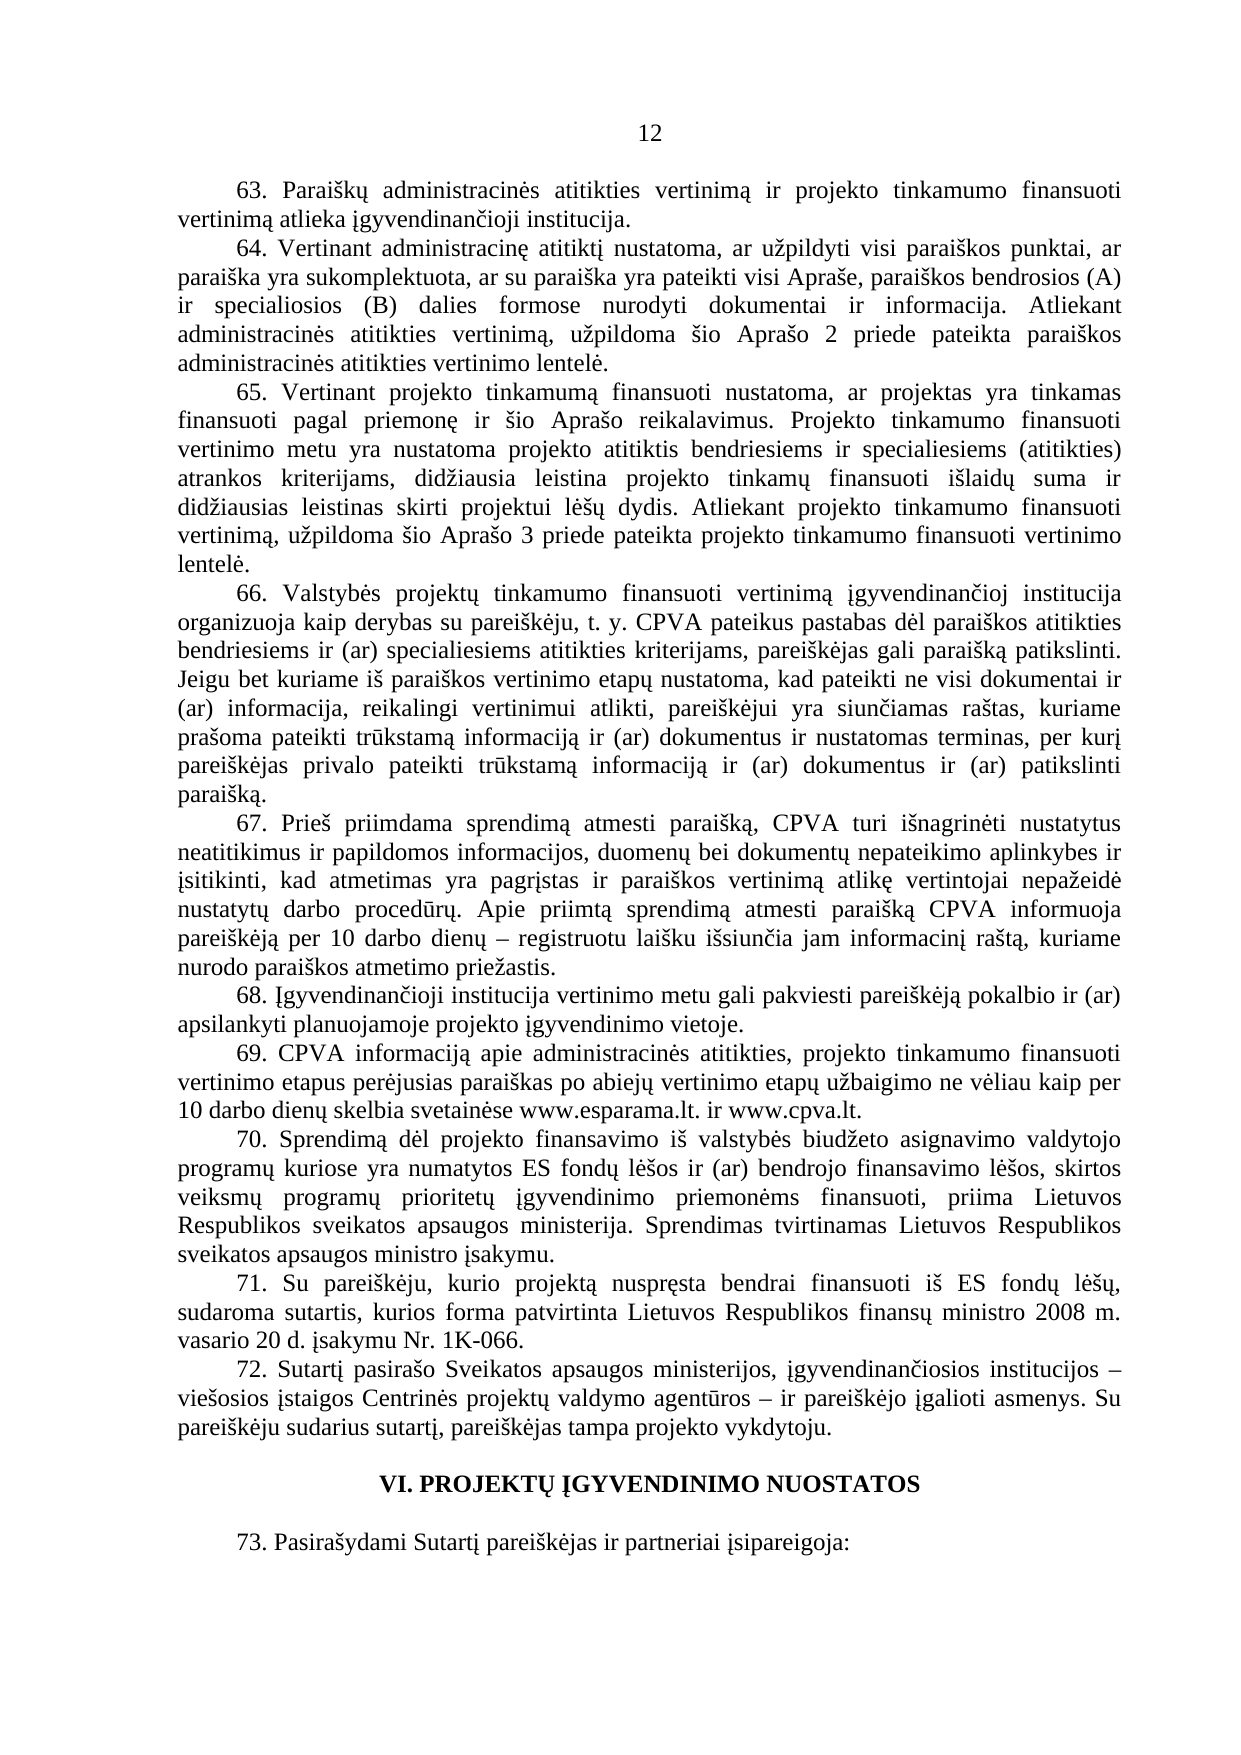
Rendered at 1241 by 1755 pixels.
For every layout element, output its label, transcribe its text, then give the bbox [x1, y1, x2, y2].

text 71. Su pareiškėju, kurio projektą nuspręsta bendrai finansuoti iš ES fondų lėšų, sudaroma sutartis, kurios forma patvirtinta Lietuvos Respublikos finansų ministro 2008 m. vasario 20 d. įsakymu Nr. 1K-066. [177, 1268, 1122, 1354]
text 64. Vertinant administracinę atitiktį nustatoma, ar užpildyti visi paraiškos punktai, ar paraiška yra sukomplektuota, ar su paraiška yra pateikti visi Apraše, paraiškos bendrosios (A) ir specialiosios (B) dalies formose nurodyti dokumentai ir informacija. Atliekant administracinės atitikties vertinimą, užpildoma šio Aprašo 2 priede pateikta paraiškos administracinės atitikties vertinimo lentelė. [177, 233, 1122, 377]
text VI. PROJEKTŲ ĮGYVENDINIMO NUOSTATOS [177, 1469, 1122, 1498]
text 70. Sprendimą dėl projekto finansavimo iš valstybės biudžeto asignavimo valdytojo programų kuriose yra numatytos ES fondų lėšos ir (ar) bendrojo finansavimo lėšos, skirtos veiksmų programų prioritetų įgyvendinimo priemonėms finansuoti, priima Lietuvos Respublikos sveikatos apsaugos ministerija. Sprendimas tvirtinamas Lietuvos Respublikos sveikatos apsaugos ministro įsakymu. [177, 1124, 1122, 1268]
text 69. CPVA informaciją apie administracinės atitikties, projekto tinkamumo finansuoti vertinimo etapus perėjusias paraiškas po abiejų vertinimo etapų užbaigimo ne vėliau kaip per 10 darbo dienų skelbia svetainėse www.esparama.lt. ir www.cpva.lt. [177, 1038, 1122, 1124]
text 72. Sutartį pasirašo Sveikatos apsaugos ministerijos, įgyvendinančiosios institucijos – viešosios įstaigos Centrinės projektų valdymo agentūros – ir pareiškėjo įgalioti asmenys. Su pareiškėju sudarius sutartį, pareiškėjas tampa projekto vykdytoju. [177, 1354, 1122, 1441]
text 67. Prieš priimdama sprendimą atmesti paraišką, CPVA turi išnagrinėti nustatytus neatitikimus ir papildomos informacijos, duomenų bei dokumentų nepateikimo aplinkybes ir įsitikinti, kad atmetimas yra pagrįstas ir paraiškos vertinimą atlikę vertintojai nepažeidė nustatytų darbo procedūrų. Apie priimtą sprendimą atmesti paraišką CPVA informuoja pareiškėją per 10 darbo dienų – registruotu laišku išsiunčia jam informacinį raštą, kuriame nurodo paraiškos atmetimo priežastis. [177, 808, 1122, 981]
text 73. Pasirašydami Sutartį pareiškėjas ir partneriai įsipareigoja: [177, 1527, 1122, 1556]
text 65. Vertinant projekto tinkamumą finansuoti nustatoma, ar projektas yra tinkamas finansuoti pagal priemonę ir šio Aprašo reikalavimus. Projekto tinkamumo finansuoti vertinimo metu yra nustatoma projekto atitiktis bendriesiems ir specialiesiems (atitikties) atrankos kriterijams, didžiausia leistina projekto tinkamų finansuoti išlaidų suma ir didžiausias leistinas skirti projektui lėšų dydis. Atliekant projekto tinkamumo finansuoti vertinimą, užpildoma šio Aprašo 3 priede pateikta projekto tinkamumo finansuoti vertinimo lentelė. [177, 377, 1122, 578]
text 66. Valstybės projektų tinkamumo finansuoti vertinimą įgyvendinančioj institucija organizuoja kaip derybas su pareiškėju, t. y. CPVA pateikus pastabas dėl paraiškos atitikties bendriesiems ir (ar) specialiesiems atitikties kriterijams, pareiškėjas gali paraišką patikslinti. Jeigu bet kuriame iš paraiškos vertinimo etapų nustatoma, kad pateikti ne visi dokumentai ir (ar) informacija, reikalingi vertinimui atlikti, pareiškėjui yra siunčiamas raštas, kuriame prašoma pateikti trūkstamą informaciją ir (ar) dokumentus ir nustatomas terminas, per kurį pareiškėjas privalo pateikti trūkstamą informaciją ir (ar) dokumentus ir (ar) patikslinti paraišką. [177, 578, 1122, 808]
text 63. Paraiškų administracinės atitikties vertinimą ir projekto tinkamumo finansuoti vertinimą atlieka įgyvendinančioji institucija. [177, 176, 1122, 233]
text 68. Įgyvendinančioji institucija vertinimo metu gali pakviesti pareiškėją pokalbio ir (ar) apsilankyti planuojamoje projekto įgyvendinimo vietoje. [177, 981, 1122, 1038]
